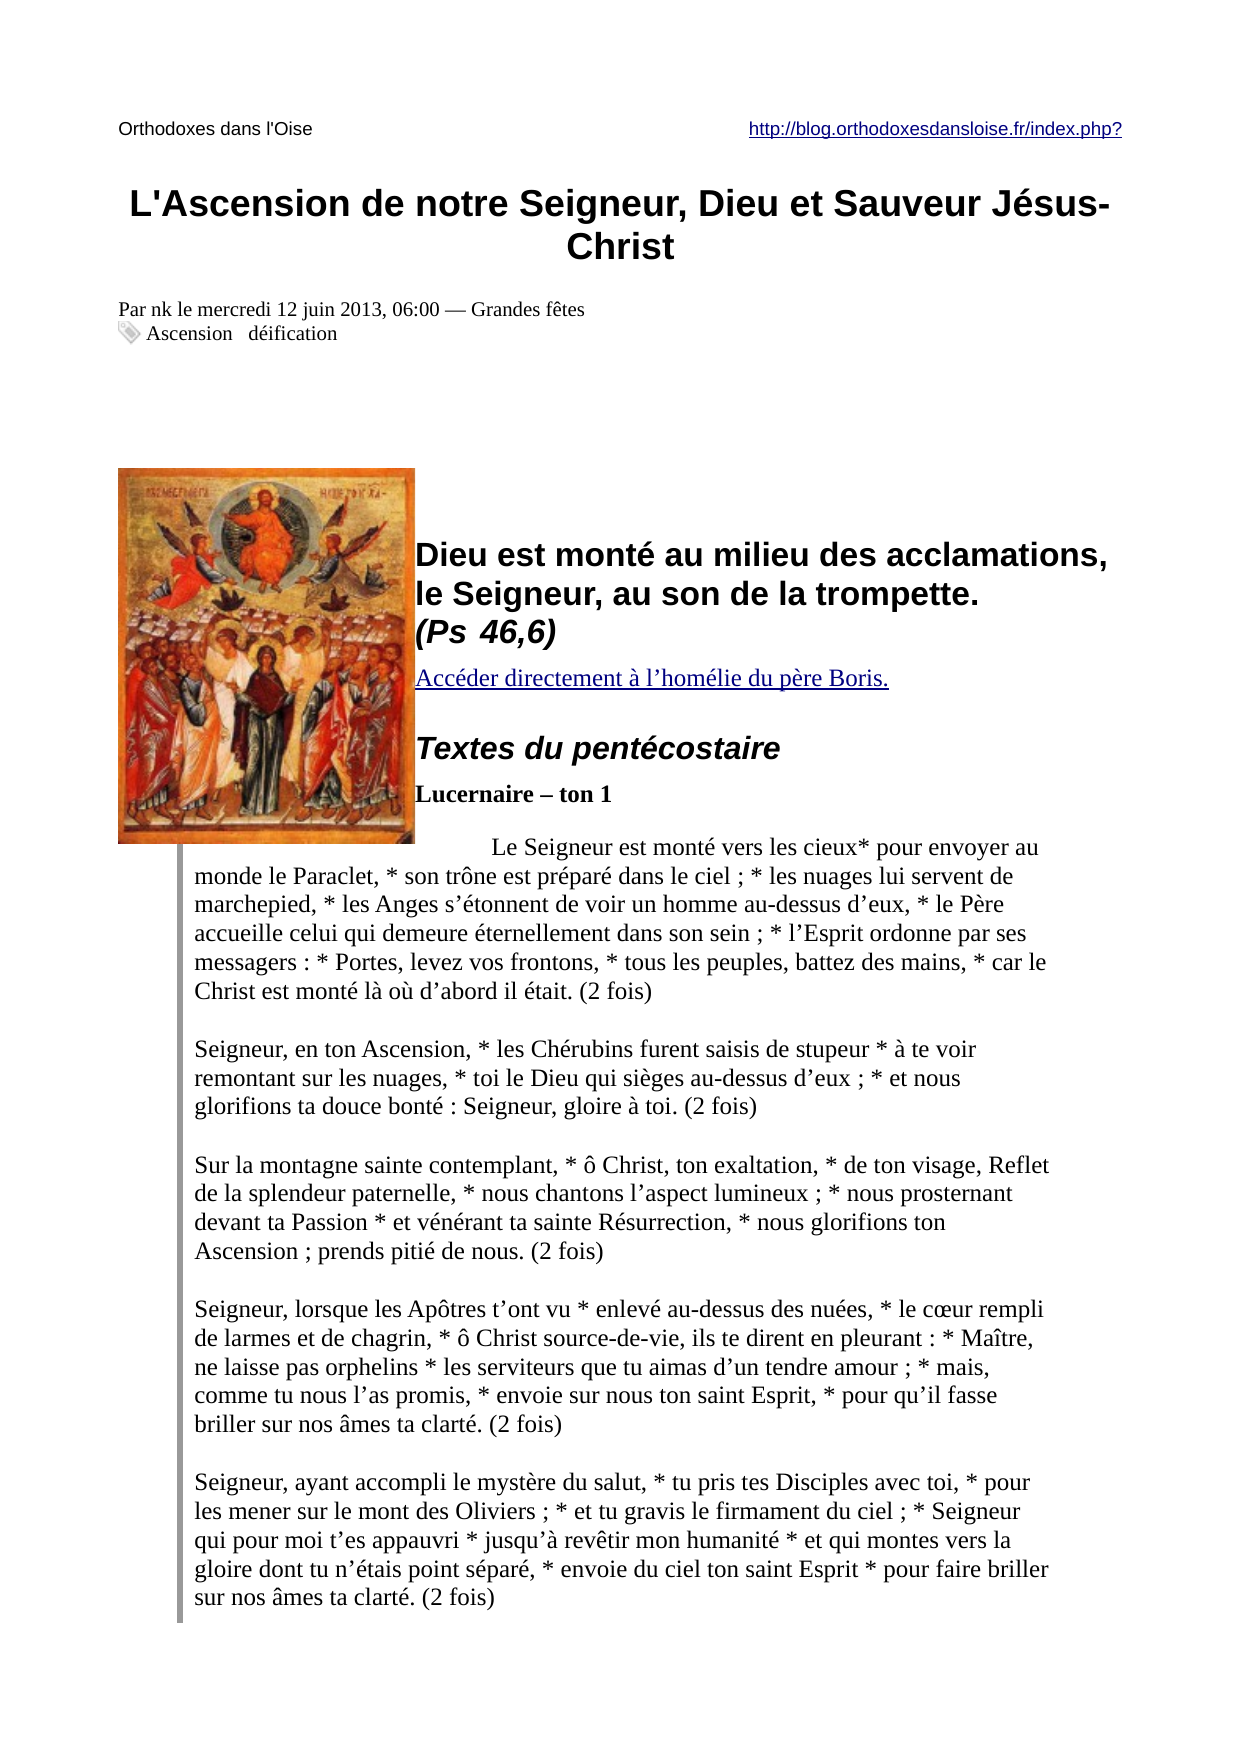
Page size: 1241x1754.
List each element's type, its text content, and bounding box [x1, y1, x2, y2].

subtitle Dieu est monté au milieu des acclamations, le Seigneur, au son de la trompette. (Ps 46,6) [415, 535, 1122, 651]
text Par nk le mercredi 12 juin 2013, 06:00 — Grandes fêtes [118, 297, 1122, 321]
text Accéder directement à l’homélie du père Boris. [415, 663, 1122, 692]
picture [118, 321, 142, 345]
text Lucernaire – ton 1 [415, 779, 1122, 808]
text Seigneur, en ton Ascension, * les Chérubins furent saisis de stupeur * à te voir remontant sur les nuages, * toi le Dieu qui sièges au-dessus d’eux ; * et nous glorifions ta douce bonté : Seigneur, gloire à toi. (2 fois) [183, 1022, 1063, 1120]
text Seigneur, ayant accompli le mystère du salut, * tu pris tes Disciples avec toi, * pour les mener sur le mont des Oliviers ; * et tu gravis le firmament du ciel ; * Seigneur qui pour moi t’es appauvri * jusqu’à revêtir mon humanité * et qui montes vers la gloire dont tu n’étais point séparé, * envoie du ciel ton saint Esprit * pour faire briller sur nos âmes ta clarté. (2 fois) [183, 1456, 1063, 1623]
text Sur la montagne sainte contemplant, * ô Christ, ton exaltation, * de ton visage, Reflet de la splendeur paternelle, * nous chantons l’aspect lumineux ; * nous prosternant devant ta Passion * et vénérant ta sainte Résurrection, * nous glorifions ton Ascension ; prends pitié de nous. (2 fois) [183, 1138, 1063, 1265]
text Le Seigneur est monté vers les cieux* pour envoyer au monde le Paraclet, * son trône est préparé dans le ciel ; * les nuages lui servent de marchepied, * les Anges s’étonnent de voir un homme au-dessus d’eux, * le Père accueille celui qui demeure éternellement dans son sein ; * l’Esprit ordonne par ses messagers : * Portes, levez vos frontons, * tous les peuples, battez des mains, * car le Christ est monté là où d’abord il était. (2 fois) [183, 820, 1063, 1004]
title L'Ascension de notre Seigneur, Dieu et Sauveur Jésus-Christ [118, 181, 1122, 267]
text Orthodoxes dans l'Oise http://blog.orthodoxesdansloise.fr/index.php? [118, 118, 1122, 140]
subtitle Textes du pentécostaire [415, 729, 1122, 766]
text Seigneur, lorsque les Apôtres t’ont vu * enlevé au-dessus des nuées, * le cœur rempli de larmes et de chagrin, * ô Christ source-de-vie, ils te dirent en pleurant : * Maître, ne laisse pas orphelins * les serviteurs que tu aimas d’un tendre amour ; * mais, comme tu nous l’as promis, * envoie sur nous ton saint Esprit, * pour qu’il fasse briller sur nos âmes ta clarté. (2 fois) [183, 1282, 1063, 1438]
picture [118, 468, 415, 844]
text Ascension déification [142, 321, 1122, 345]
